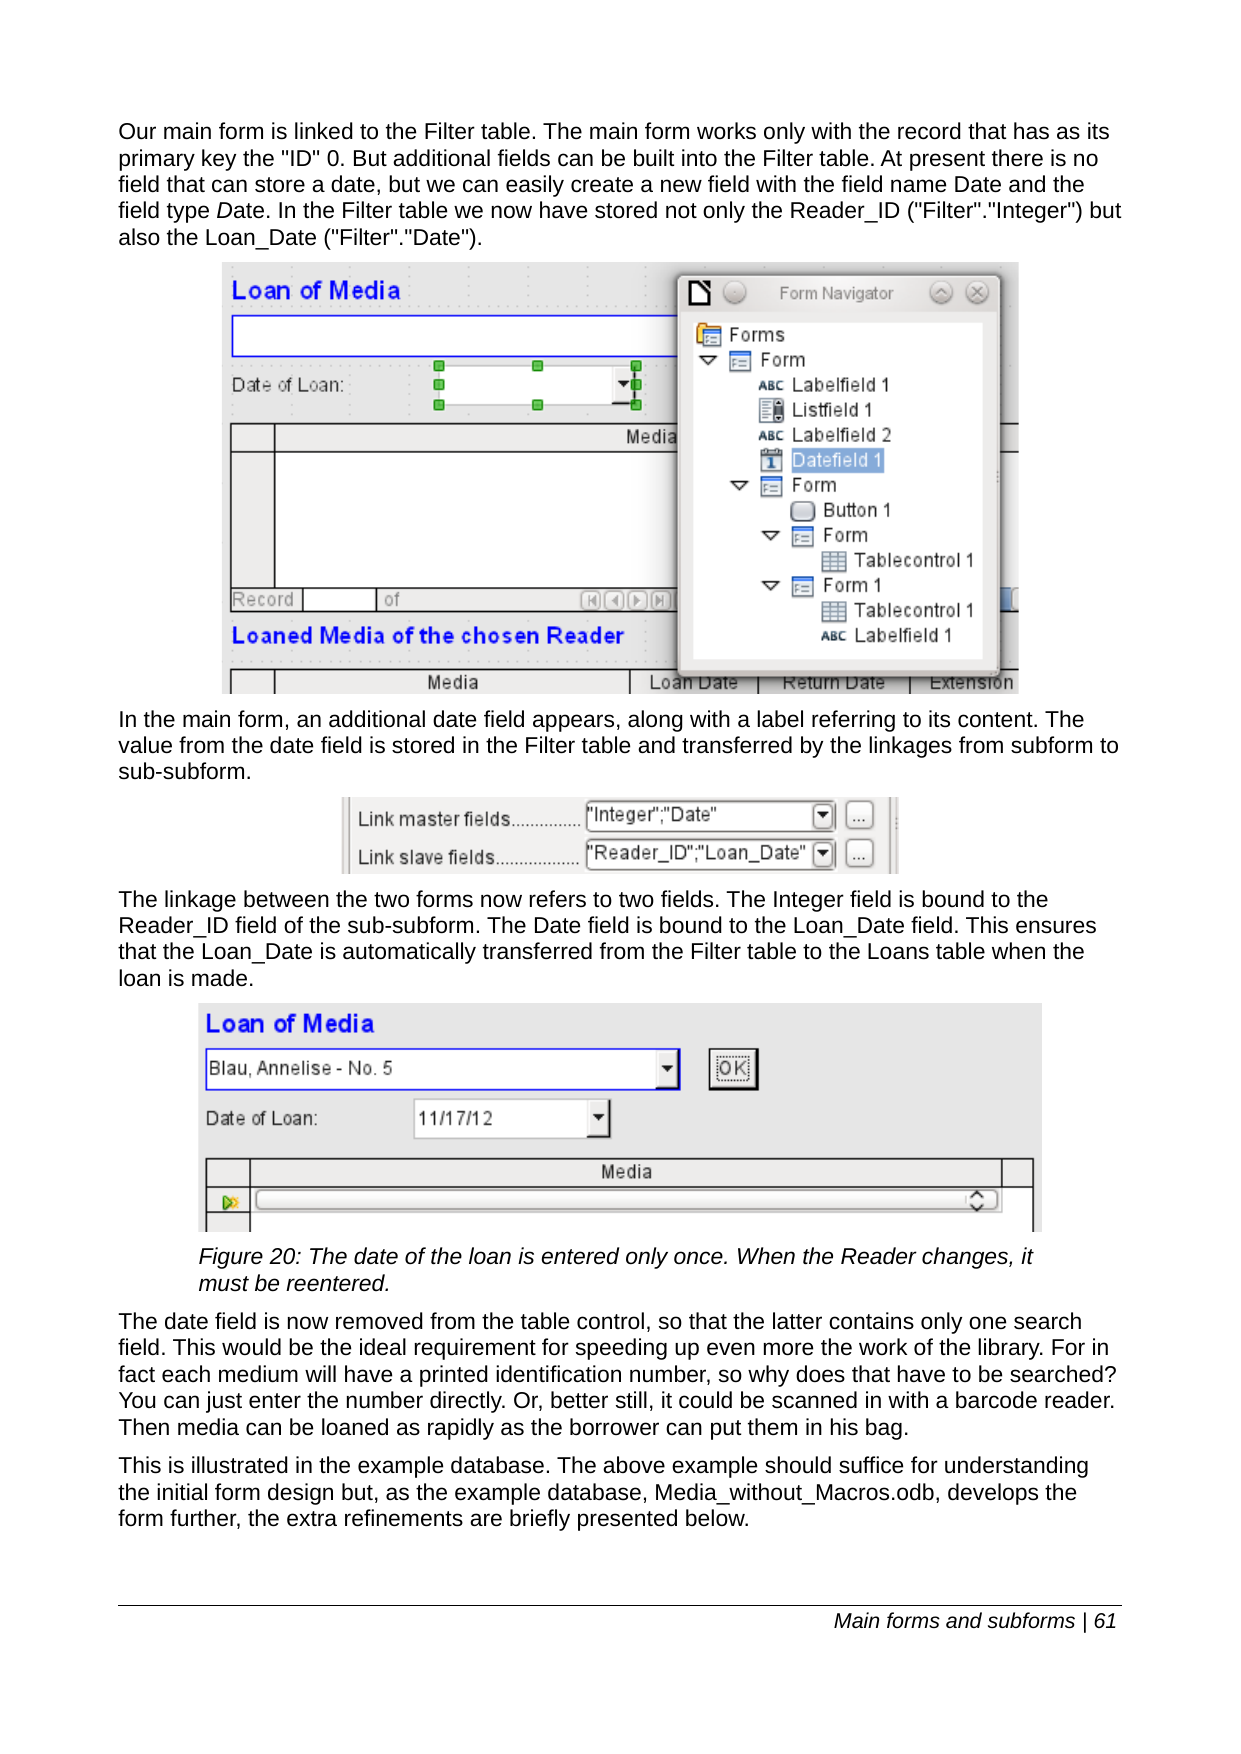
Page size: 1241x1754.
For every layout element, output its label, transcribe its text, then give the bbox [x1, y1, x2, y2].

text In the main form, an additional date field appears, along with a label referring to its content. The value from the date field is stored in the Filter table and transferred by the linkages from subform to sub-subform. [118, 706, 1122, 784]
picture [341, 797, 899, 874]
text Figure 20: The date of the loan is entered only once. When the Reader changes, it must be reentered. [198, 1232, 1042, 1296]
text The date field is now removed from the table control, so that the latter contains only one search field. This would be the ideal requirement for speeding up even more the work of the library. For in fact each medium will have a printed identification number, so why does that have to be searched? You can just enter the number directly. Or, better still, it could be scanned in with a barcode reader. Then media can be loaned as rapidly as the borrower can put them in his bag. [118, 1308, 1122, 1440]
text Our main form is linked to the Filter table. The main form works only with the record that has as its primary key the "ID" 0. But additional fields can be built into the Filter table. At present there is no field that can store a date, but we can easily create a new field with the field name Date and the field type Date. In the Filter table we now have stored not only the Reader_ID ("Filter"."Integer") but also the Loan_Date ("Filter"."Date"). [118, 118, 1122, 250]
picture [221, 262, 1019, 694]
text The linkage between the two forms now refers to two fields. The Integer field is bound to the Reader_ID field of the sub-subform. The Date field is bound to the Loan_Date field. This ensures that the Loan_Date is automatically transferred from the Filter table to the Loans table when the loan is made. [118, 886, 1122, 991]
text This is illustrated in the example database. The above example should suffice for understanding the initial form design but, as the example database, Media_without_Macros.odb, develops the form further, the extra refinements are briefly presented below. [118, 1452, 1122, 1531]
picture [198, 1003, 1042, 1232]
